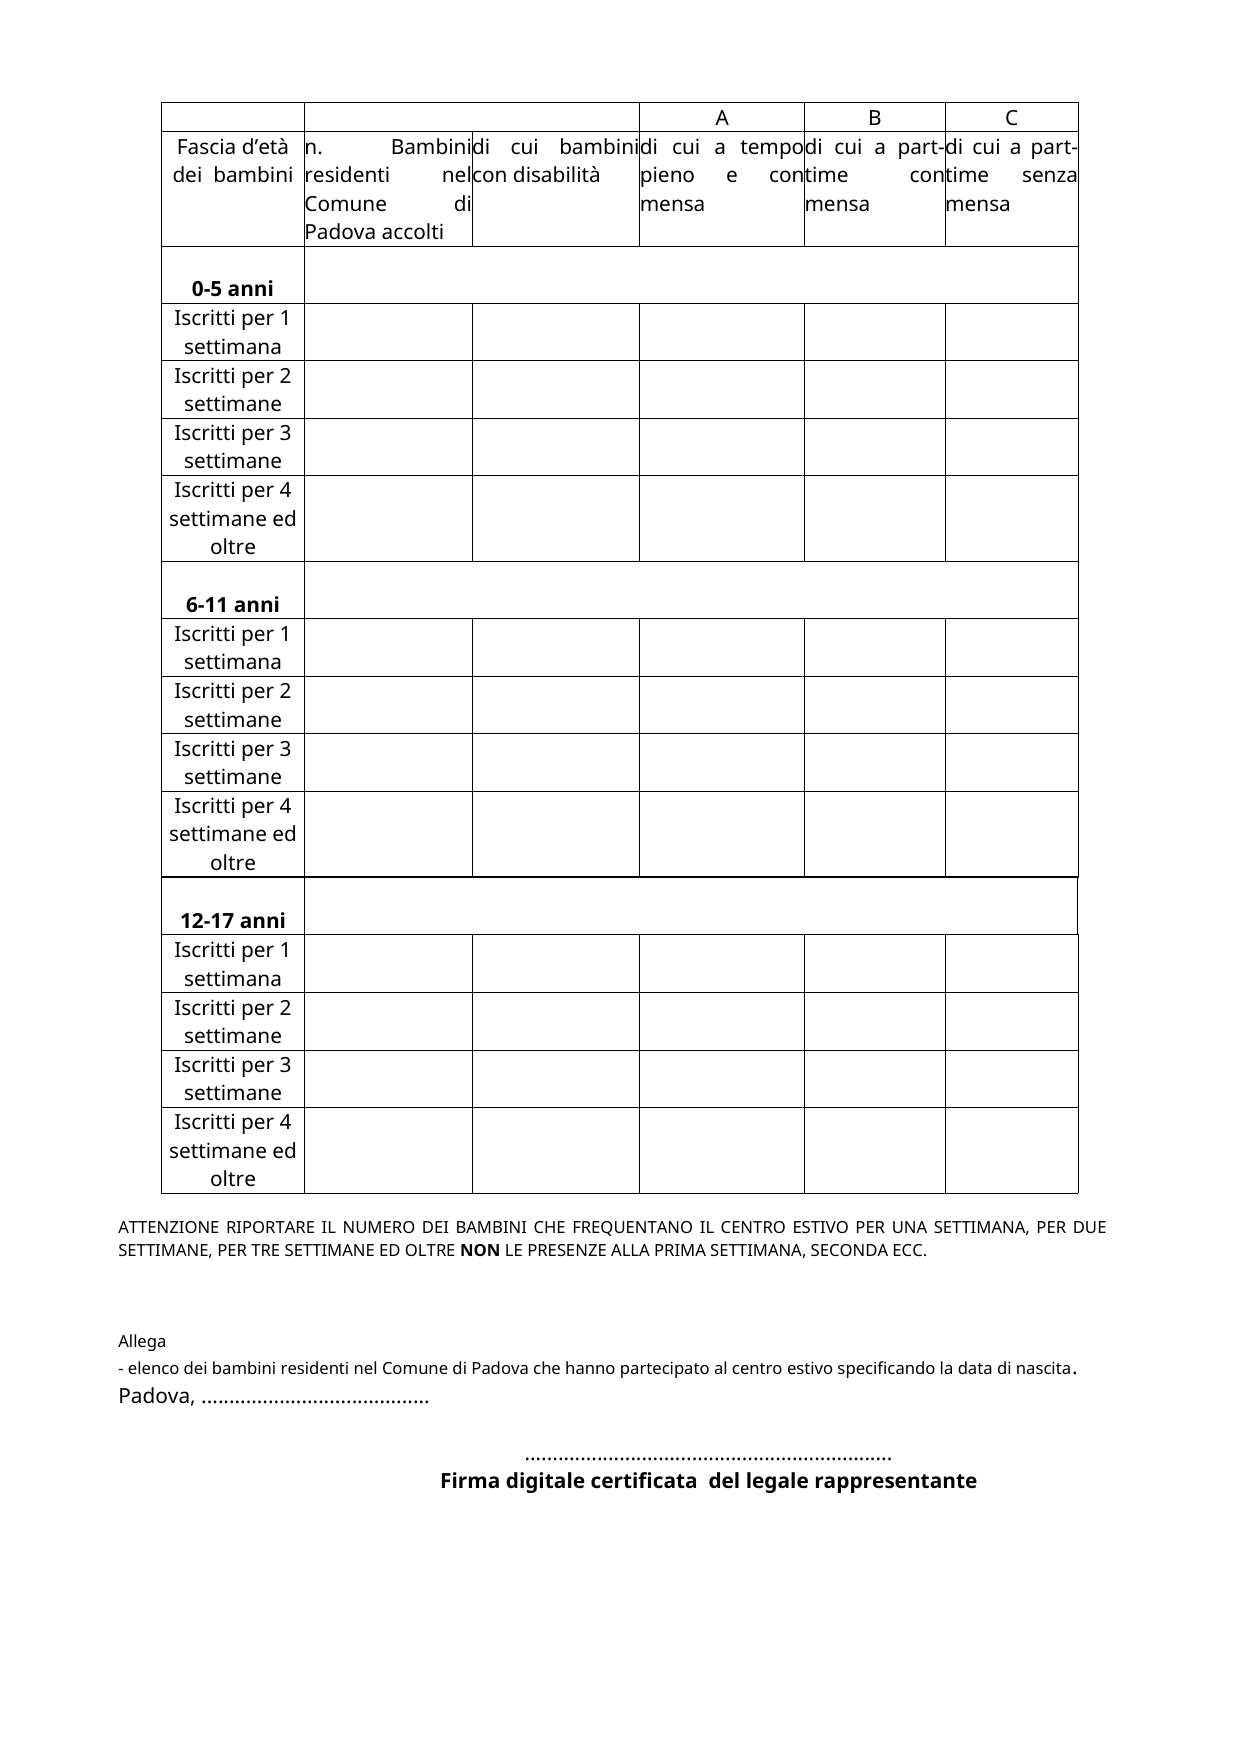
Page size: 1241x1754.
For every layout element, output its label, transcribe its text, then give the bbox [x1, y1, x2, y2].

table_cell [305, 734, 472, 791]
table_cell [946, 476, 1078, 561]
text Padova, ......................................... [118, 1381, 1107, 1409]
table_cell [305, 1051, 472, 1107]
table_cell [946, 677, 1078, 733]
table_cell [805, 361, 945, 418]
table_cell [473, 935, 639, 992]
table_cell 6-11 anni [162, 562, 304, 618]
table_cell [640, 935, 804, 992]
table_cell Iscritti per 4 settimane ed oltre [162, 1108, 304, 1193]
table_cell [946, 619, 1078, 676]
table_cell [640, 1108, 804, 1193]
text .................................................................. [310, 1438, 1107, 1466]
table_cell [805, 935, 945, 992]
table_cell [305, 419, 472, 475]
table_cell [473, 1051, 639, 1107]
table_cell [305, 935, 472, 992]
text - elenco dei bambini residenti nel Comune di Padova che hanno partecipato al centro estivo specificando la data di nascita. [118, 1352, 1107, 1381]
table_cell n. Bambini residenti nel Comune di Padova accolti [305, 132, 472, 246]
table_cell [473, 419, 639, 475]
table_cell [805, 304, 945, 360]
text ATTENZIONE RIPORTARE IL NUMERO DEI BAMBINI CHE FREQUENTANO IL CENTRO ESTIVO PER UNA SETTIMANA, PER DUE SETTIMANE, PER TRE SETTIMANE ED OLTRE NON LE PRESENZE ALLA PRIMA SETTIMANA, SECONDA ECC. [118, 1216, 1107, 1261]
table_cell [805, 476, 945, 561]
table_cell [305, 1108, 472, 1193]
table_cell [473, 619, 639, 676]
table_cell [305, 993, 472, 1049]
table_cell [946, 734, 1078, 791]
table_cell Fascia d’età dei bambini [162, 132, 304, 246]
table_cell [473, 476, 639, 561]
table_cell Iscritti per 1 settimana [162, 935, 304, 992]
table_cell [640, 619, 804, 676]
table_cell Iscritti per 4 settimane ed oltre [162, 792, 304, 876]
table_cell Iscritti per 3 settimane [162, 419, 304, 475]
table_cell [805, 619, 945, 676]
table_cell [640, 361, 804, 418]
table_cell [473, 792, 639, 876]
table_cell [640, 419, 804, 475]
table_cell di cui a part-time con mensa [805, 132, 945, 246]
table_cell [305, 247, 1078, 303]
table_cell Iscritti per 2 settimane [162, 993, 304, 1049]
table_cell 12-17 anni [162, 878, 304, 934]
table_cell Iscritti per 1 settimana [162, 619, 304, 676]
table_cell [473, 734, 639, 791]
table_header A [640, 103, 804, 131]
table_cell [640, 476, 804, 561]
table_cell [946, 792, 1078, 876]
table_cell [640, 792, 804, 876]
table_cell [640, 677, 804, 733]
table_cell [473, 361, 639, 418]
table_cell di cui a part-time senza mensa [946, 132, 1078, 246]
table_cell [473, 993, 639, 1049]
table_cell [946, 361, 1078, 418]
table_cell [946, 993, 1078, 1049]
table_header C [946, 103, 1078, 131]
table_cell [305, 878, 1077, 934]
table_cell [305, 304, 472, 360]
table_cell [305, 562, 1078, 618]
table_cell [805, 419, 945, 475]
table_cell 0-5 anni [162, 247, 304, 303]
text Allega [118, 1329, 1107, 1352]
table_cell [805, 677, 945, 733]
table_header B [805, 103, 945, 131]
table_cell [305, 619, 472, 676]
table_cell di cui a tempo pieno e con mensa [640, 132, 804, 246]
text Firma digitale certificata del legale rappresentante [310, 1466, 1107, 1494]
table_cell [305, 361, 472, 418]
table_cell [946, 1051, 1078, 1107]
table_cell [805, 993, 945, 1049]
table_cell [805, 792, 945, 876]
table_cell [946, 1108, 1078, 1193]
table_cell Iscritti per 2 settimane [162, 677, 304, 733]
table_header [162, 103, 304, 131]
table_cell [946, 304, 1078, 360]
table_cell [805, 1108, 945, 1193]
table_cell [473, 1108, 639, 1193]
table_cell Iscritti per 4 settimane ed oltre [162, 476, 304, 561]
table_cell [305, 677, 472, 733]
table_cell [805, 734, 945, 791]
table_cell Iscritti per 1 settimana [162, 304, 304, 360]
table_cell [640, 1051, 804, 1107]
table_cell [473, 304, 639, 360]
table_cell di cui bambini con disabilità [473, 132, 639, 246]
table_cell [640, 304, 804, 360]
table_cell [640, 993, 804, 1049]
table_cell Iscritti per 3 settimane [162, 1051, 304, 1107]
table_cell [473, 677, 639, 733]
table_cell [805, 1051, 945, 1107]
table_cell [305, 792, 472, 876]
table_cell Iscritti per 3 settimane [162, 734, 304, 791]
table_cell [640, 734, 804, 791]
table_cell [305, 476, 472, 561]
table_header [305, 103, 639, 131]
table_cell [946, 935, 1078, 992]
table_cell Iscritti per 2 settimane [162, 361, 304, 418]
table_cell [946, 419, 1078, 475]
